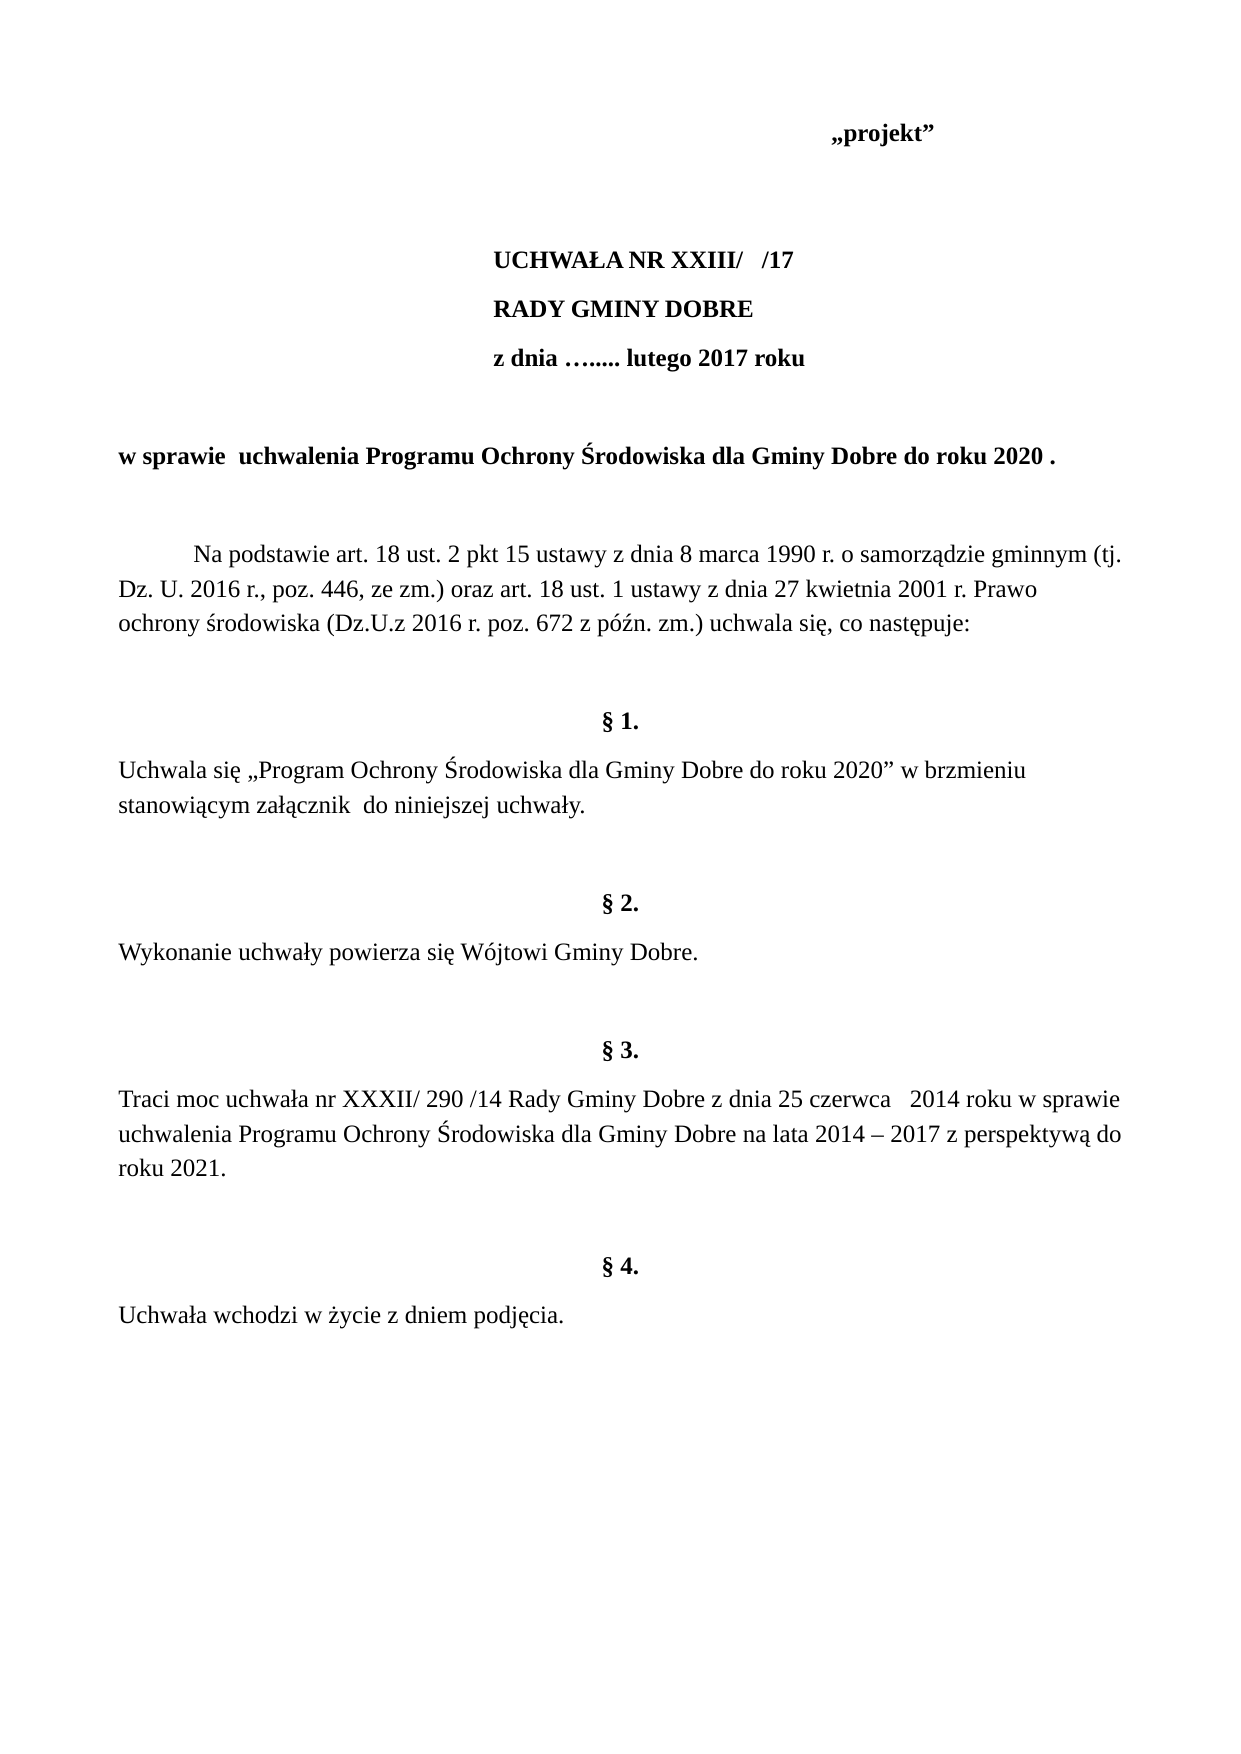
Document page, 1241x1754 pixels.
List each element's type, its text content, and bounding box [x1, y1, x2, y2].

text § 4. [118, 1251, 1122, 1280]
text Uchwała wchodzi w życie z dniem podjęcia. [118, 1301, 1122, 1329]
text Na podstawie art. 18 ust. 2 pkt 15 ustawy z dnia 8 marca 1990 r. o samorządzie gminnym (tj. Dz. U. 2016 r., poz. 446, ze zm.) oraz art. 18 ust. 1 ustawy z dnia 27 kwietnia 2001 r. Prawo ochrony środowiska (Dz.U.z 2016 r. poz. 672 z późn. zm.) uchwala się, co następuje: [118, 539, 1122, 637]
text w sprawie uchwalenia Programu Ochrony Środowiska dla Gminy Dobre do roku 2020 . [118, 441, 1122, 470]
text § 3. [118, 1035, 1122, 1064]
text z dnia …..... lutego 2017 roku [118, 343, 1122, 372]
text Traci moc uchwała nr XXXII/ 290 /14 Rady Gminy Dobre z dnia 25 czerwca 2014 roku w sprawie uchwalenia Programu Ochrony Środowiska dla Gminy Dobre na lata 2014 – 2017 z perspektywą do roku 2021. [118, 1084, 1122, 1182]
text Uchwala się „Program Ochrony Środowiska dla Gminy Dobre do roku 2020” w brzmieniu stanowiącym załącznik do niniejszej uchwały. [118, 756, 1122, 819]
text § 2. [118, 888, 1122, 917]
text Wykonanie uchwały powierza się Wójtowi Gminy Dobre. [118, 937, 1122, 966]
text UCHWAŁA NR XXIII/ /17 [118, 245, 1122, 274]
text „projekt” [118, 118, 1122, 147]
text § 1. [118, 706, 1122, 735]
text RADY GMINY DOBRE [118, 294, 1122, 323]
